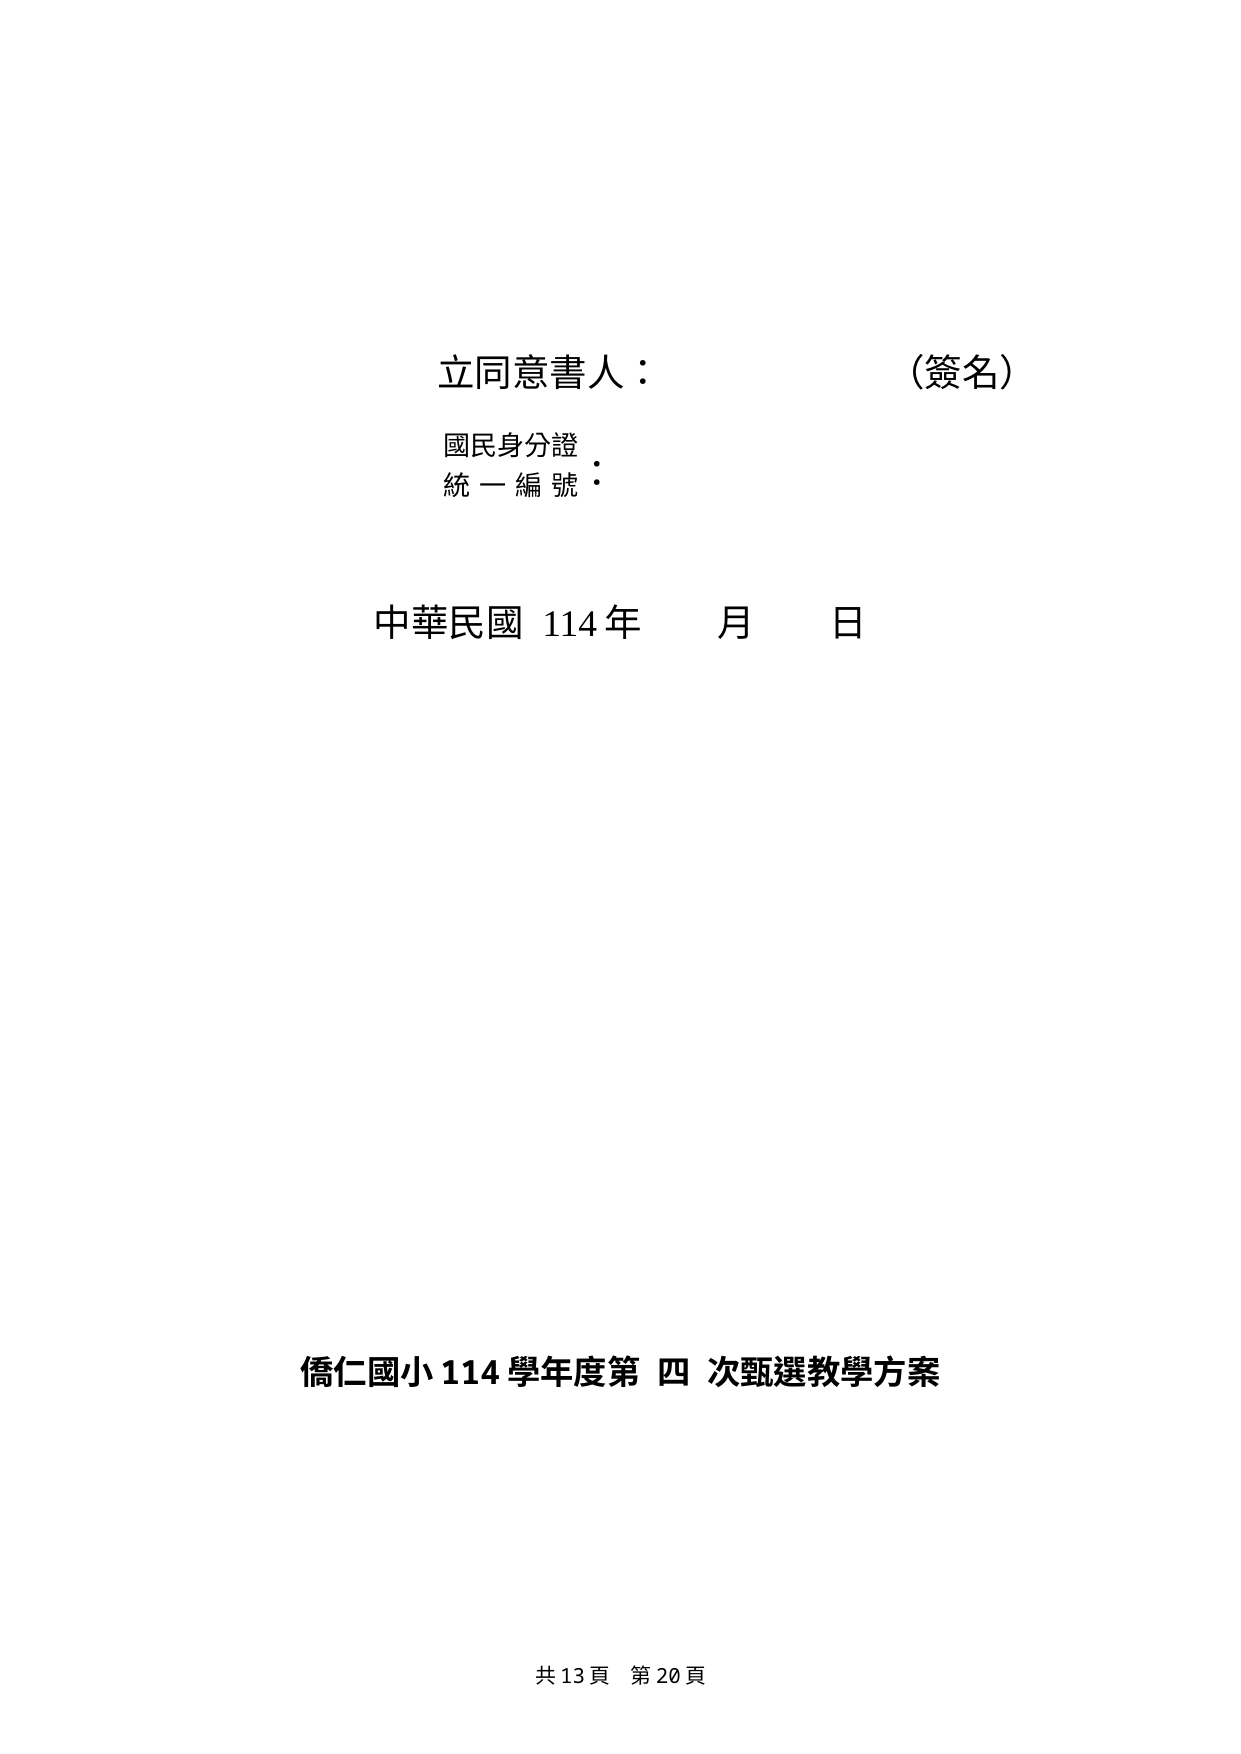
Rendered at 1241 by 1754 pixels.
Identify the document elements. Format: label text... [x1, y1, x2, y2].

text 僑仁國小114學年度第 四 次甄選教學方案 [118, 1328, 1122, 1391]
text 立同意書人： （簽名） [118, 328, 1122, 391]
text 國民身分證統一編號： [118, 391, 1122, 516]
text 中華民國 114年 月 日 [118, 578, 1122, 641]
